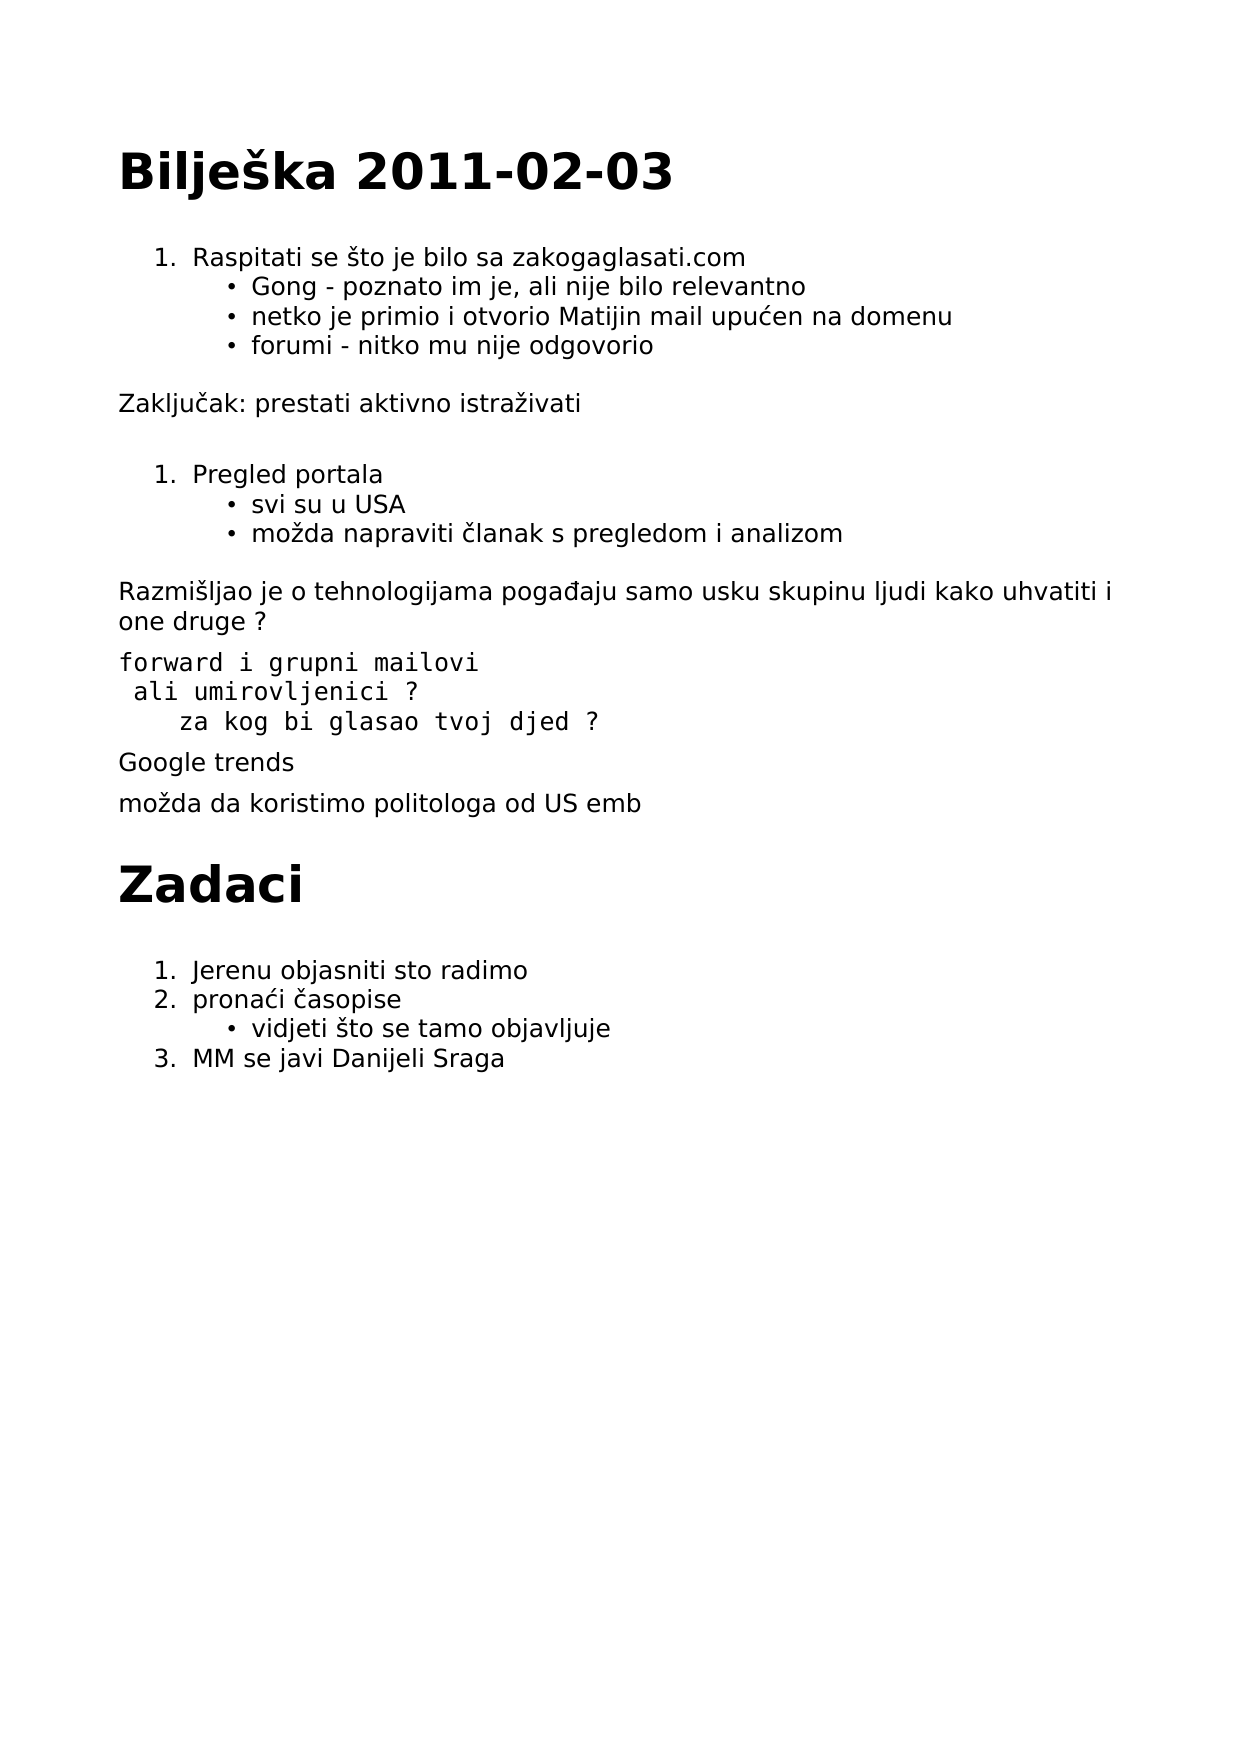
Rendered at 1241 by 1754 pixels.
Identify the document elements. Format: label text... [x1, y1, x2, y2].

text Zaključak: prestati aktivno istraživati [118, 389, 1122, 419]
text forward i grupni mailovi ali umirovljenici ? za kog bi glasao tvoj djed ? [118, 648, 1122, 736]
text Google trends [118, 748, 1122, 777]
list forumi - nitko mu nije odgovorio [236, 331, 1122, 360]
list Jerenu objasniti sto radimo [177, 956, 1122, 985]
text možda da koristimo politologa od US emb [118, 789, 1122, 818]
text Razmišljao je o tehnologijama pogađaju samo usku skupinu ljudi kako uhvatiti i one druge ? [118, 578, 1122, 636]
list netko je primio i otvorio Matijin mail upućen na domenu [236, 302, 1122, 331]
subtitle Bilješka 2011-02-03 [118, 143, 1122, 201]
list vidjeti što se tamo objavljuje [236, 1014, 1122, 1044]
list pronaći časopise [177, 985, 1122, 1014]
list možda napraviti članak s pregledom i analizom [236, 519, 1122, 548]
list Pregled portala [177, 461, 1122, 490]
list Gong - poznato im je, ali nije bilo relevantno [236, 272, 1122, 302]
list MM se javi Danijeli Sraga [177, 1044, 1122, 1073]
subtitle Zadaci [118, 856, 1122, 914]
list svi su u USA [236, 490, 1122, 519]
list Raspitati se što je bilo sa zakogaglasati.com [177, 243, 1122, 272]
